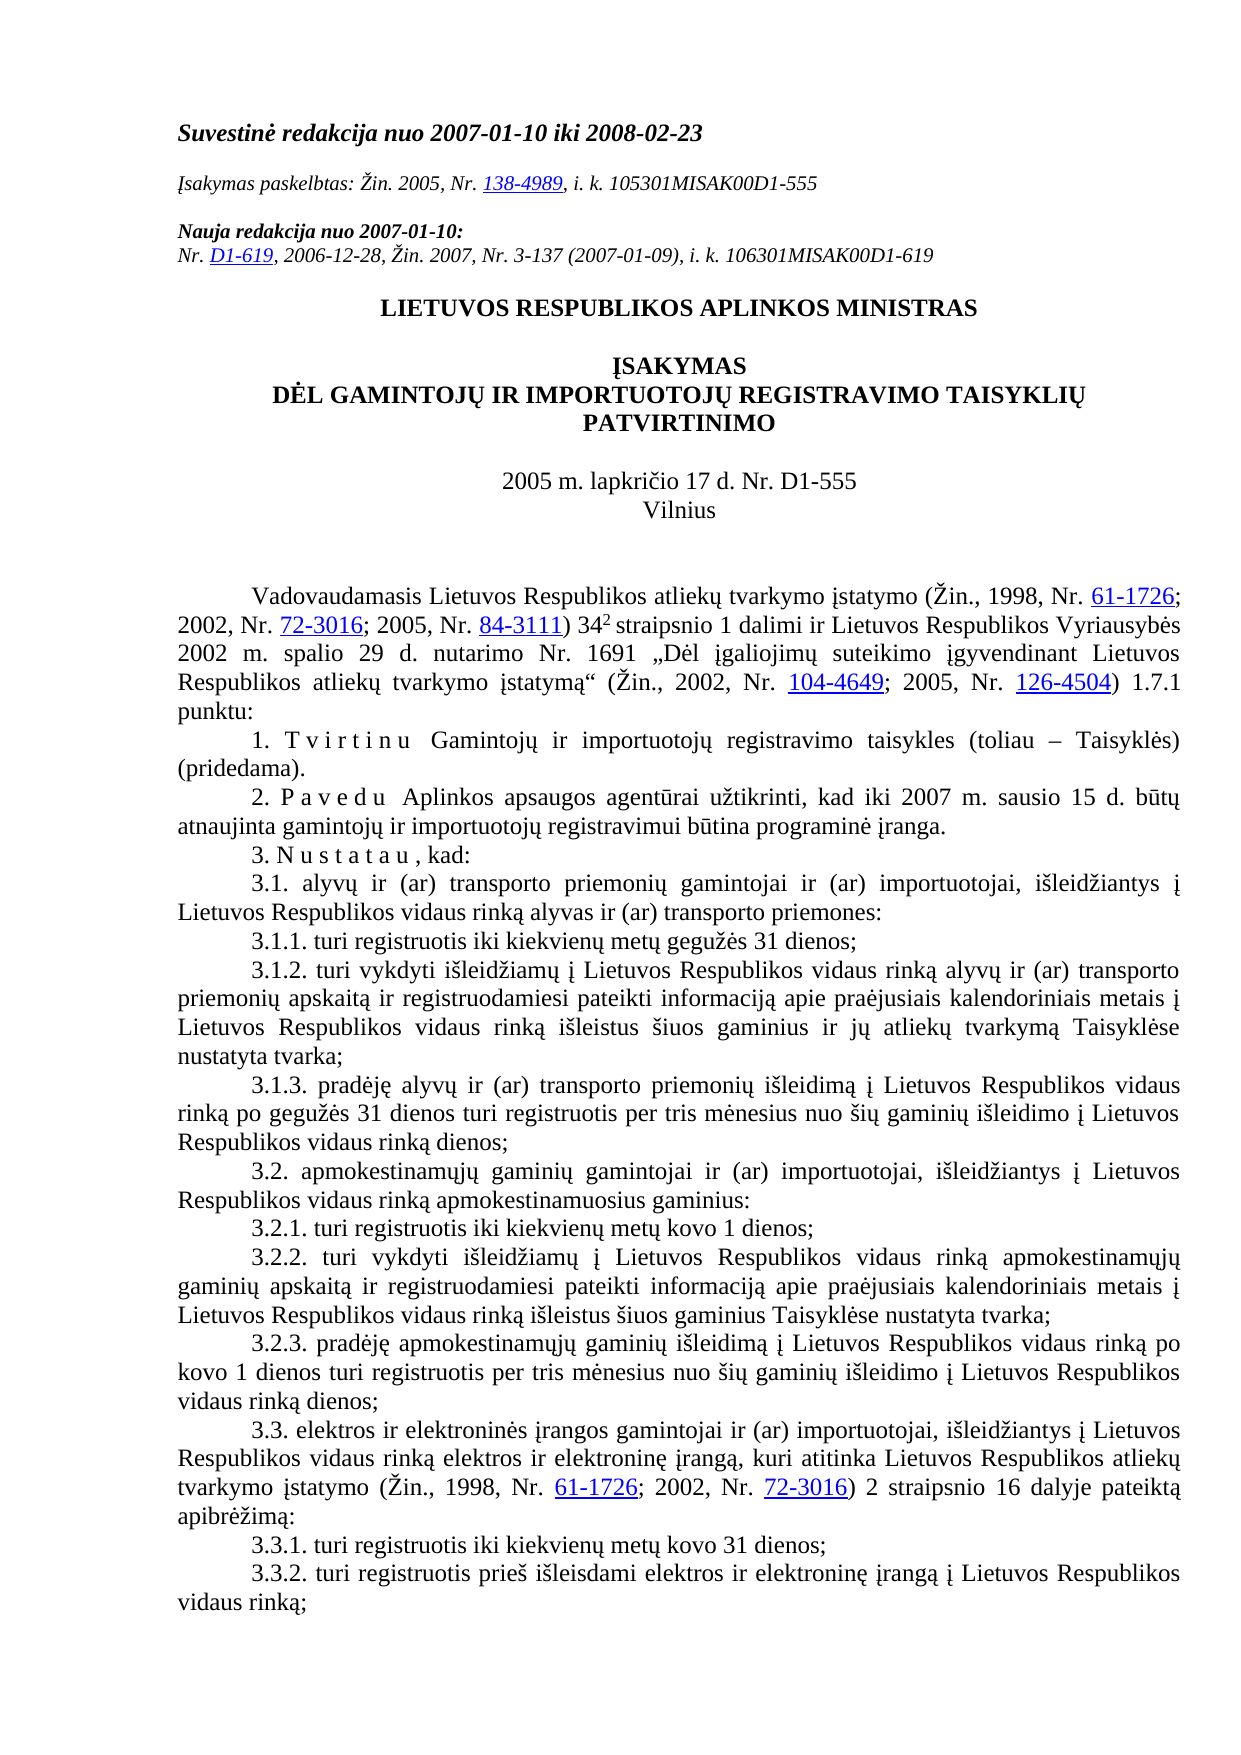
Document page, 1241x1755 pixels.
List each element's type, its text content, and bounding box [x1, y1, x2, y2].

text ĮSAKYMAS [177, 351, 1181, 380]
text 2005 m. lapkričio 17 d. Nr. D1-555 [177, 466, 1181, 495]
text 3.3.1. turi registruotis iki kiekvienų metų kovo 31 dienos; [177, 1530, 1181, 1558]
text 3.1. alyvų ir (ar) transporto priemonių gamintojai ir (ar) importuotojai, išleidžiantys į Lietuvos Respublikos vidaus rinką alyvas ir (ar) transporto priemones: [177, 868, 1181, 926]
text LIETUVOS RESPUBLIKOS APLINKOS MINISTRAS [177, 293, 1181, 322]
text 1. Tvirtinu Gamintojų ir importuotojų registravimo taisykles (toliau – Taisyklės) (pridedama). [177, 725, 1181, 782]
text 3.2.1. turi registruotis iki kiekvienų metų kovo 1 dienos; [177, 1213, 1181, 1242]
text 3. Nustatau, kad: [177, 840, 1181, 868]
text 3.2.3. pradėję apmokestinamųjų gaminių išleidimą į Lietuvos Respublikos vidaus rinką po kovo 1 dienos turi registruotis per tris mėnesius nuo šių gaminių išleidimo į Lietuvos Respublikos vidaus rinką dienos; [177, 1328, 1181, 1415]
text 3.1.2. turi vykdyti išleidžiamų į Lietuvos Respublikos vidaus rinką alyvų ir (ar) transporto priemonių apskaitą ir registruodamiesi pateikti informaciją apie praėjusiais kalendoriniais metais į Lietuvos Respublikos vidaus rinką išleistus šiuos gaminius ir jų atliekų tvarkymą Taisyklėse nustatyta tvarka; [177, 955, 1181, 1070]
text 3.2. apmokestinamųjų gaminių gamintojai ir (ar) importuotojai, išleidžiantys į Lietuvos Respublikos vidaus rinką apmokestinamuosius gaminius: [177, 1156, 1181, 1213]
text Vadovaudamasis Lietuvos Respublikos atliekų tvarkymo įstatymo (Žin., 1998, Nr. 61-1726; 2002, Nr. 72-3016; 2005, Nr. 84-3111) 342 straipsnio 1 dalimi ir Lietuvos Respublikos Vyriausybės 2002 m. spalio 29 d. nutarimo Nr. 1691 „Dėl įgaliojimų suteikimo įgyvendinant Lietuvos Respublikos atliekų tvarkymo įstatymą“ (Žin., 2002, Nr. 104-4649; 2005, Nr. 126-4504) 1.7.1 punktu: [177, 581, 1181, 725]
text 3.2.2. turi vykdyti išleidžiamų į Lietuvos Respublikos vidaus rinką apmokestinamųjų gaminių apskaitą ir registruodamiesi pateikti informaciją apie praėjusiais kalendoriniais metais į Lietuvos Respublikos vidaus rinką išleistus šiuos gaminius Taisyklėse nustatyta tvarka; [177, 1242, 1181, 1328]
text Nr. D1-619, 2006-12-28, Žin. 2007, Nr. 3-137 (2007-01-09), i. k. 106301MISAK00D1-619 [177, 243, 1181, 267]
text Nauja redakcija nuo 2007-01-10: [177, 219, 1181, 243]
text 3.1.3. pradėję alyvų ir (ar) transporto priemonių išleidimą į Lietuvos Respublikos vidaus rinką po gegužės 31 dienos turi registruotis per tris mėnesius nuo šių gaminių išleidimo į Lietuvos Respublikos vidaus rinką dienos; [177, 1070, 1181, 1156]
text DĖL GAMINTOJŲ IR IMPORTUOTOJŲ REGISTRAVIMO TAISYKLIŲ PATVIRTINIMO [177, 380, 1181, 437]
text Vilnius [177, 495, 1181, 523]
text 2. Pavedu Aplinkos apsaugos agentūrai užtikrinti, kad iki 2007 m. sausio 15 d. būtų atnaujinta gamintojų ir importuotojų registravimui būtina programinė įranga. [177, 782, 1181, 840]
text 3.3.2. turi registruotis prieš išleisdami elektros ir elektroninę įrangą į Lietuvos Respublikos vidaus rinką; [177, 1558, 1181, 1616]
text Suvestinė redakcija nuo 2007-01-10 iki 2008-02-23 [177, 118, 1181, 147]
text Įsakymas paskelbtas: Žin. 2005, Nr. 138-4989, i. k. 105301MISAK00D1-555 [177, 171, 1181, 195]
text 3.3. elektros ir elektroninės įrangos gamintojai ir (ar) importuotojai, išleidžiantys į Lietuvos Respublikos vidaus rinką elektros ir elektroninę įrangą, kuri atitinka Lietuvos Respublikos atliekų tvarkymo įstatymo (Žin., 1998, Nr. 61-1726; 2002, Nr. 72-3016) 2 straipsnio 16 dalyje pateiktą apibrėžimą: [177, 1415, 1181, 1530]
text 3.1.1. turi registruotis iki kiekvienų metų gegužės 31 dienos; [177, 926, 1181, 955]
